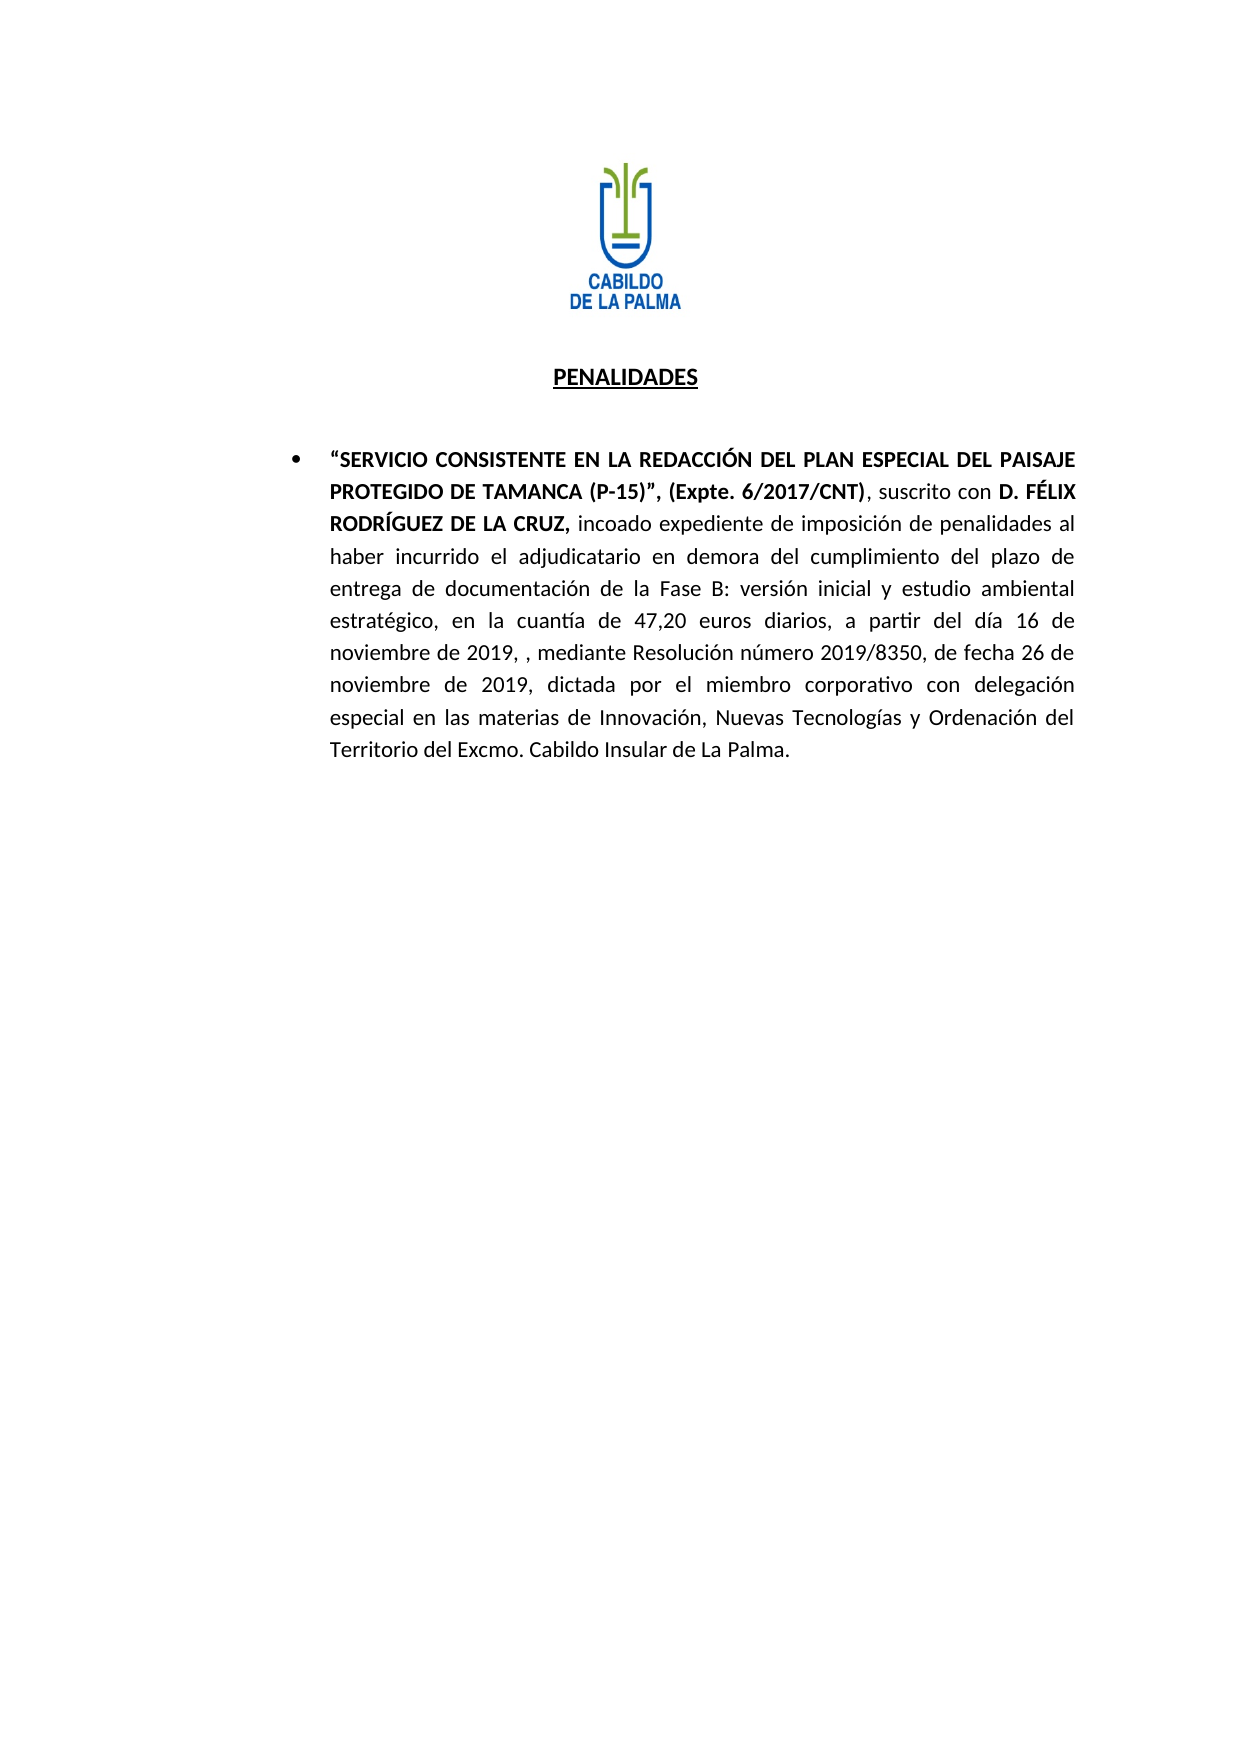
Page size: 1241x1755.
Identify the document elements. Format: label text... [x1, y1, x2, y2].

text PENALIDADES [175, 361, 1076, 392]
list “SERVICIO CONSISTENTE EN LA REDACCIÓN DEL PLAN ESPECIAL DEL PAISAJE PROTEGIDO DE TAMANCA (P-15)”, (Expte. 6/2017/CNT), suscrito con D. FÉLIX RODRÍGUEZ DE LA CRUZ, incoado expediente de imposición de penalidades al haber incurrido el adjudicatario en demora del cumplimiento del plazo de entrega de documentación de la Fase B: versión inicial y estudio ambiental estratégico, en la cuantía de 47,20 euros diarios, a partir del día 16 de noviembre de 2019, , mediante Resolución número 2019/8350, de fecha 26 de noviembre de 2019, dictada por el miembro corporativo con delegación especial en las materias de Innovación, Nuevas Tecnologías y Ordenación del Territorio del Excmo. Cabildo Insular de La Palma. [292, 445, 1076, 763]
